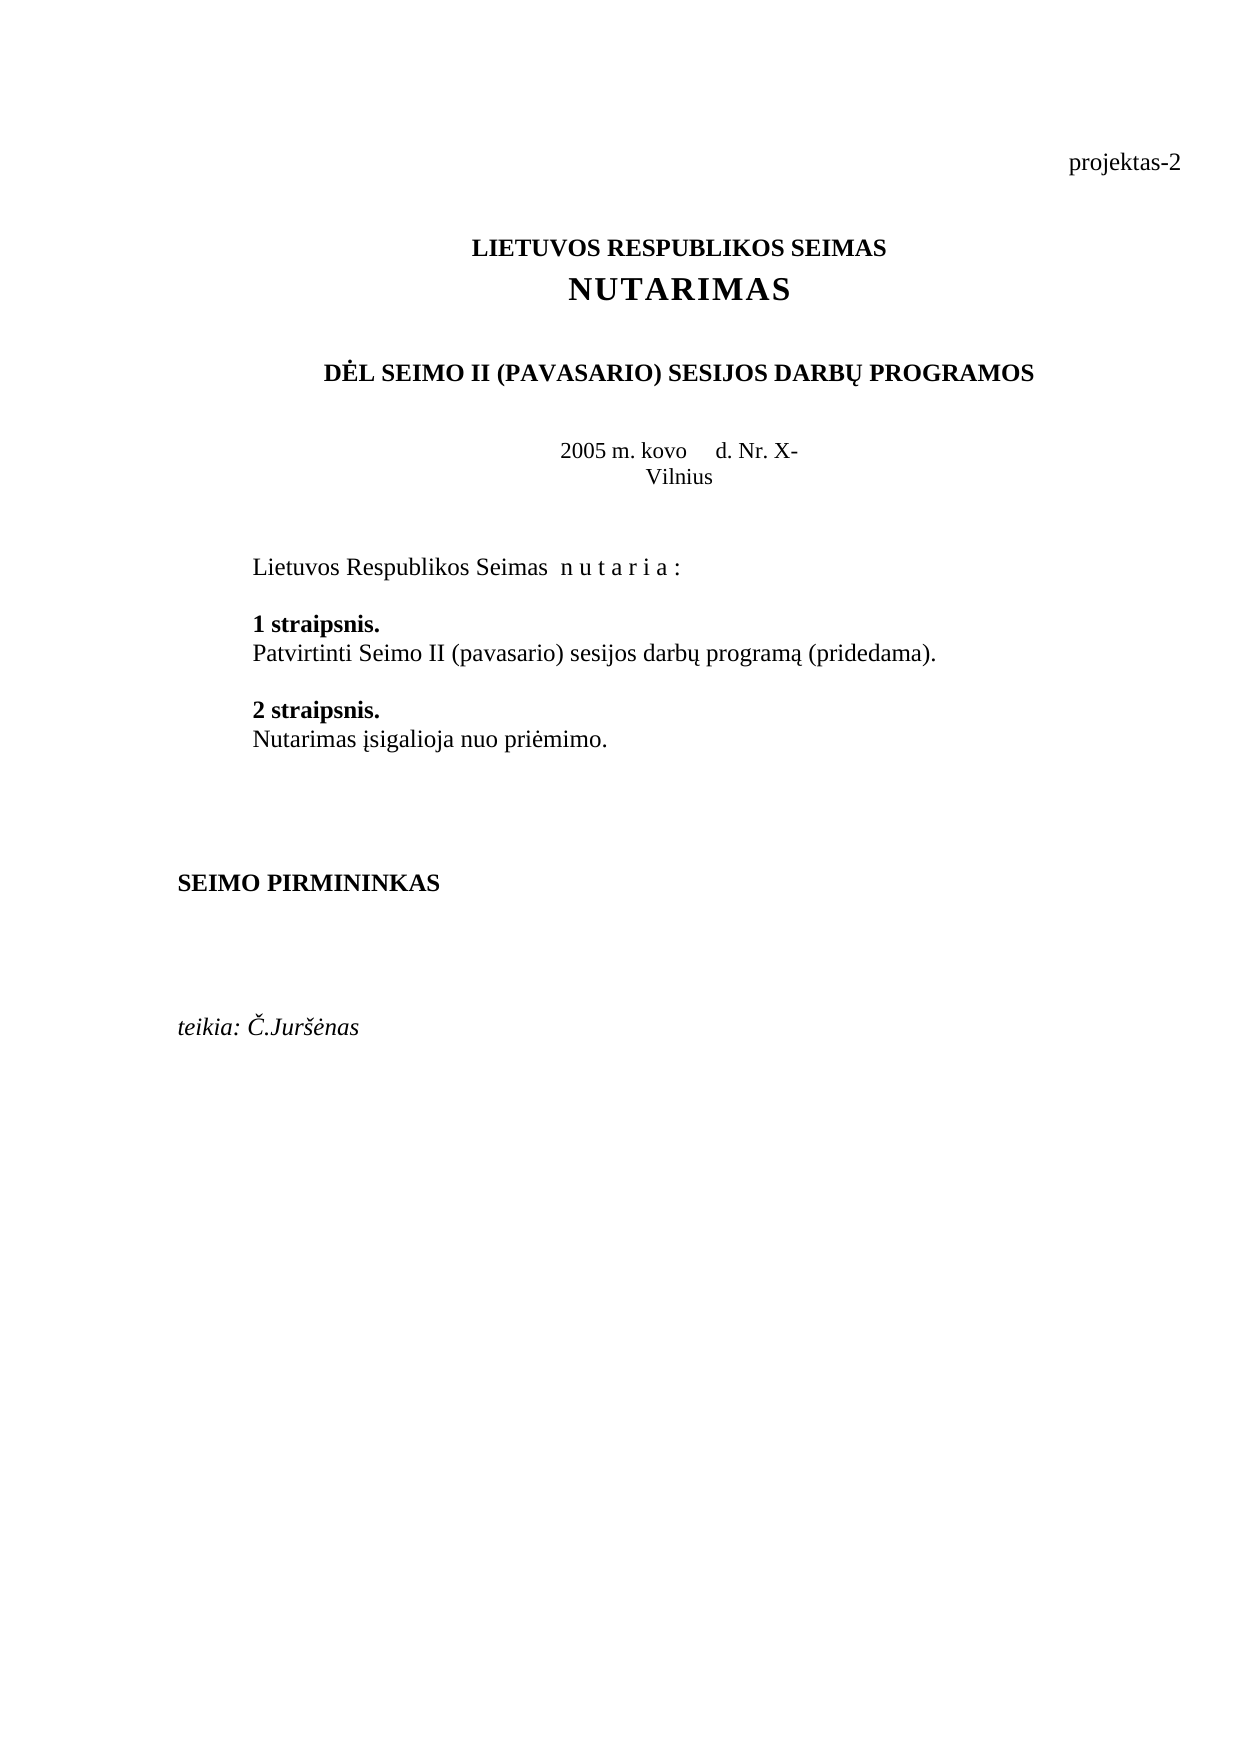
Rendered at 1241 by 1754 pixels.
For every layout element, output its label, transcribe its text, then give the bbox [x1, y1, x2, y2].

text Nutarimas įsigalioja nuo priėmimo. [177, 724, 1181, 753]
text SEIMO PIRMININKAS [177, 868, 1181, 897]
text LIETUVOS RESPUBLIKOS SEIMAS [177, 233, 1181, 262]
text 2005 m. kovo d. Nr. X- Vilnius [177, 437, 1181, 489]
text Patvirtinti Seimo II (pavasario) sesijos darbų programą (pridedama). [177, 638, 1181, 667]
text Lietuvos Respublikos Seimas n u t a r i a : [177, 552, 1181, 581]
text DĖL SEIMO II (PAVASARIO) SESIJOS DARBŲ PROGRAMOS [177, 358, 1181, 387]
text projektas-2 [177, 147, 1181, 176]
text NUTARIMAS [177, 269, 1181, 307]
text teikia: Č.Juršėnas [177, 1012, 1181, 1041]
text 2 straipsnis. [177, 696, 1181, 724]
text 1 straipsnis. [177, 609, 1181, 638]
